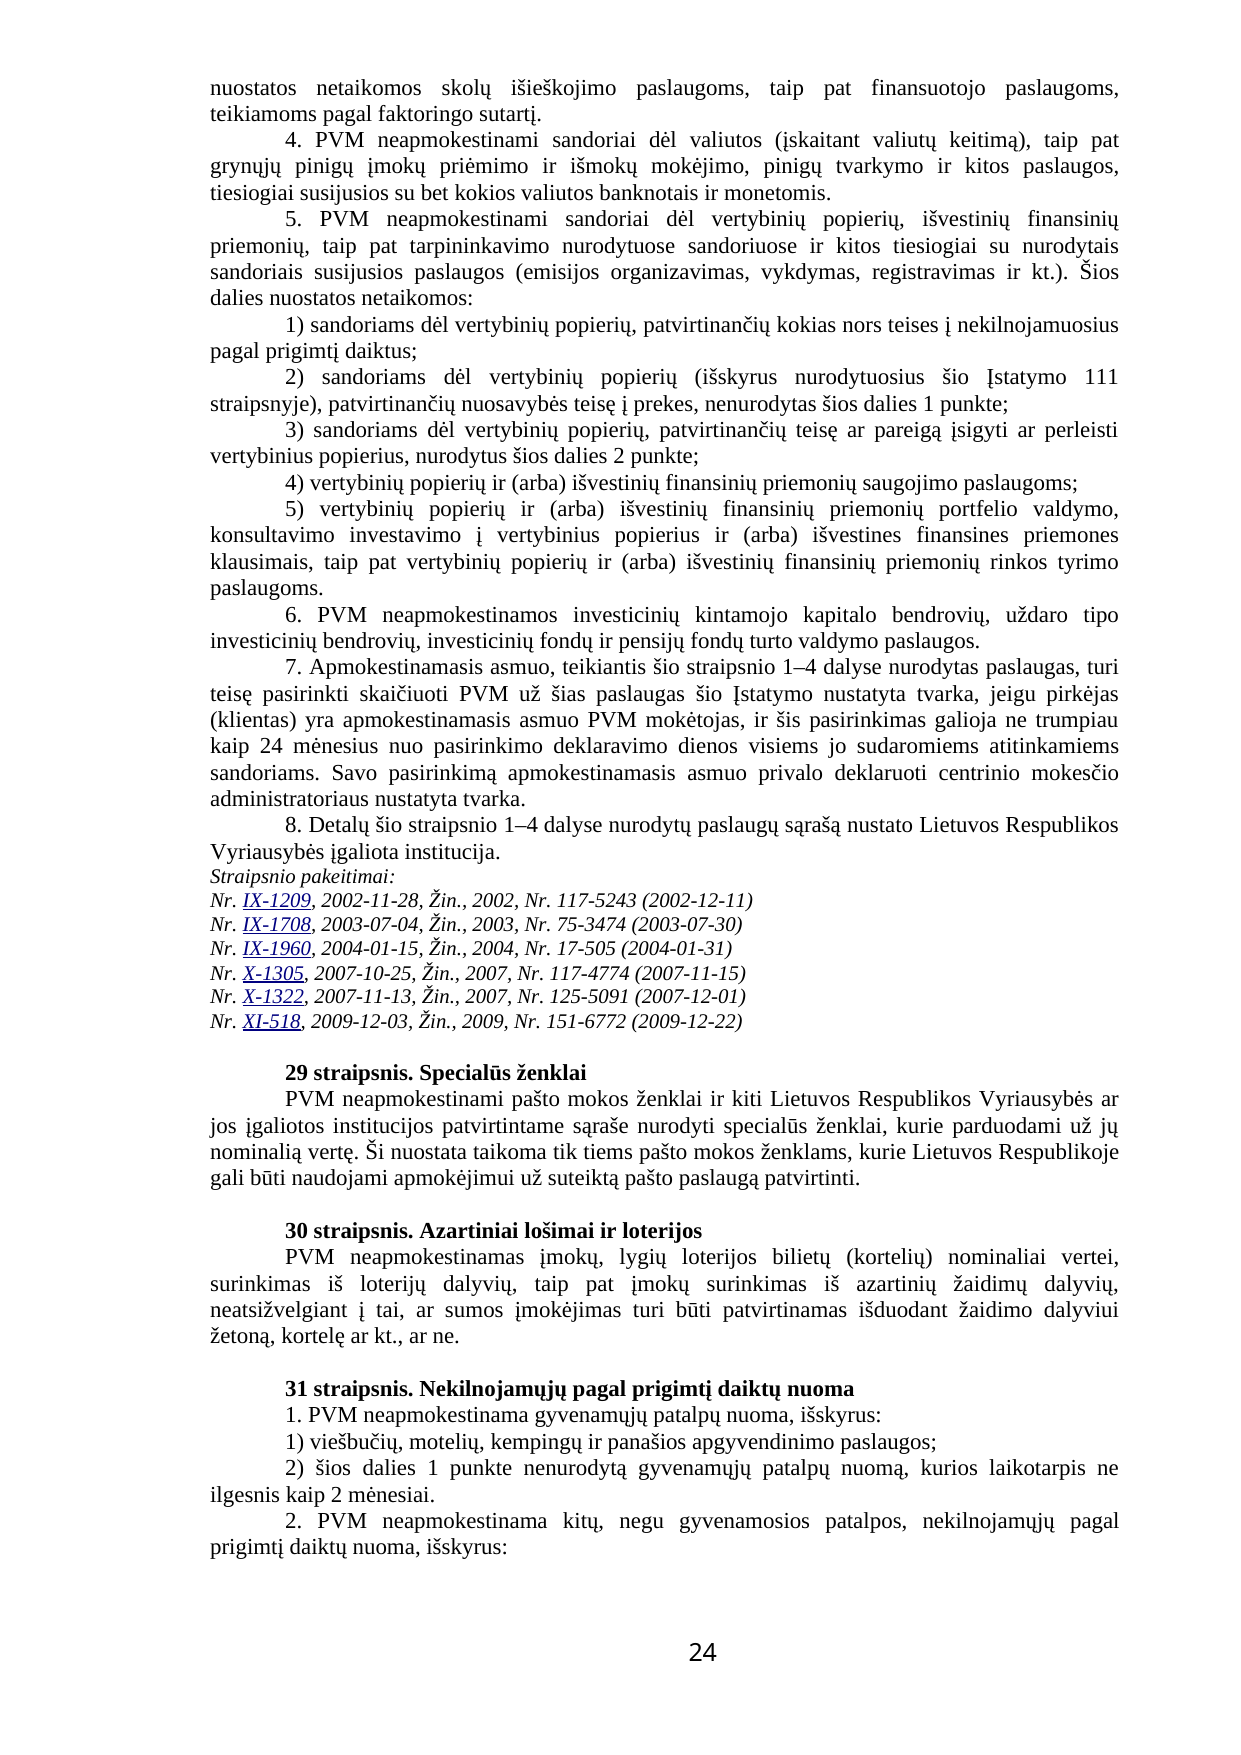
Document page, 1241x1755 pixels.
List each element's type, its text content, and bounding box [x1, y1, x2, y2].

text 2) šios dalies 1 punkte nenurodytą gyvenamųjų patalpų nuomą, kurios laikotarpis ne ilgesnis kaip 2 mėnesiai. [210, 1454, 1120, 1507]
text Nr. X-1322, 2007-11-13, Žin., 2007, Nr. 125-5091 (2007-12-01) [210, 984, 1120, 1008]
text 5. PVM neapmokestinami sandoriai dėl vertybinių popierių, išvestinių finansinių priemonių, taip pat tarpininkavimo nurodytuose sandoriuose ir kitos tiesiogiai su nurodytais sandoriais susijusios paslaugos (emisijos organizavimas, vykdymas, registravimas ir kt.). Šios dalies nuostatos netaikomos: [210, 205, 1120, 311]
text 4) vertybinių popierių ir (arba) išvestinių finansinių priemonių saugojimo paslaugoms; [210, 469, 1120, 495]
text 30 straipsnis. Azartiniai lošimai ir loterijos [210, 1217, 1120, 1243]
text PVM neapmokestinamas įmokų, lygių loterijos bilietų (kortelių) nominaliai vertei, surinkimas iš loterijų dalyvių, taip pat įmokų surinkimas iš azartinių žaidimų dalyvių, neatsižvelgiant į tai, ar sumos įmokėjimas turi būti patvirtinamas išduodant žaidimo dalyviui žetoną, kortelę ar kt., ar ne. [210, 1243, 1120, 1349]
text 3) sandoriams dėl vertybinių popierių, patvirtinančių teisę ar pareigą įsigyti ar perleisti vertybinius popierius, nurodytus šios dalies 2 punkte; [210, 416, 1120, 469]
text 1. PVM neapmokestinama gyvenamųjų patalpų nuoma, išskyrus: [210, 1402, 1120, 1428]
text 1) viešbučių, motelių, kempingų ir panašios apgyvendinimo paslaugos; [210, 1428, 1120, 1454]
text 7. Apmokestinamasis asmuo, teikiantis šio straipsnio 1–4 dalyse nurodytas paslaugas, turi teisę pasirinkti skaičiuoti PVM už šias paslaugas šio Įstatymo nustatyta tvarka, jeigu pirkėjas (klientas) yra apmokestinamasis asmuo PVM mokėtojas, ir šis pasirinkimas galioja ne trumpiau kaip 24 mėnesius nuo pasirinkimo deklaravimo dienos visiems jo sudaromiems atitinkamiems sandoriams. Savo pasirinkimą apmokestinamasis asmuo privalo deklaruoti centrinio mokesčio administratoriaus nustatyta tvarka. [210, 653, 1120, 811]
text 4. PVM neapmokestinami sandoriai dėl valiutos (įskaitant valiutų keitimą), taip pat grynųjų pinigų įmokų priėmimo ir išmokų mokėjimo, pinigų tvarkymo ir kitos paslaugos, tiesiogiai susijusios su bet kokios valiutos banknotais ir monetomis. [210, 126, 1120, 205]
text 5) vertybinių popierių ir (arba) išvestinių finansinių priemonių portfelio valdymo, konsultavimo investavimo į vertybinius popierius ir (arba) išvestines finansines priemones klausimais, taip pat vertybinių popierių ir (arba) išvestinių finansinių priemonių rinkos tyrimo paslaugoms. [210, 495, 1120, 601]
text 8. Detalų šio straipsnio 1–4 dalyse nurodytų paslaugų sąrašą nustato Lietuvos Respublikos Vyriausybės įgaliota institucija. [210, 811, 1120, 864]
text 1) sandoriams dėl vertybinių popierių, patvirtinančių kokias nors teises į nekilnojamuosius pagal prigimtį daiktus; [210, 311, 1120, 363]
text Nr. IX-1960, 2004-01-15, Žin., 2004, Nr. 17-505 (2004-01-31) [210, 936, 1120, 960]
text 31 straipsnis. Nekilnojamųjų pagal prigimtį daiktų nuoma [210, 1375, 1120, 1402]
text 2) sandoriams dėl vertybinių popierių (išskyrus nurodytuosius šio Įstatymo 111 straipsnyje), patvirtinančių nuosavybės teisę į prekes, nenurodytas šios dalies 1 punkte; [210, 363, 1120, 416]
text 29 straipsnis. Specialūs ženklai [210, 1059, 1120, 1085]
text Straipsnio pakeitimai: [210, 864, 1120, 888]
text nuostatos netaikomos skolų išieškojimo paslaugoms, taip pat finansuotojo paslaugoms, teikiamoms pagal faktoringo sutartį. [210, 73, 1120, 126]
text Nr. IX-1708, 2003-07-04, Žin., 2003, Nr. 75-3474 (2003-07-30) [210, 912, 1120, 936]
text 6. PVM neapmokestinamos investicinių kintamojo kapitalo bendrovių, uždaro tipo investicinių bendrovių, investicinių fondų ir pensijų fondų turto valdymo paslaugos. [210, 601, 1120, 653]
text Nr. XI-518, 2009-12-03, Žin., 2009, Nr. 151-6772 (2009-12-22) [210, 1008, 1120, 1033]
text PVM neapmokestinami pašto mokos ženklai ir kiti Lietuvos Respublikos Vyriausybės ar jos įgaliotos institucijos patvirtintame sąraše nurodyti specialūs ženklai, kurie parduodami už jų nominalią vertę. Ši nuostata taikoma tik tiems pašto mokos ženklams, kurie Lietuvos Respublikoje gali būti naudojami apmokėjimui už suteiktą pašto paslaugą patvirtinti. [210, 1085, 1120, 1191]
text Nr. X-1305, 2007-10-25, Žin., 2007, Nr. 117-4774 (2007-11-15) [210, 960, 1120, 984]
text Nr. IX-1209, 2002-11-28, Žin., 2002, Nr. 117-5243 (2002-12-11) [210, 888, 1120, 912]
text 2. PVM neapmokestinama kitų, negu gyvenamosios patalpos, nekilnojamųjų pagal prigimtį daiktų nuoma, išskyrus: [210, 1507, 1120, 1560]
